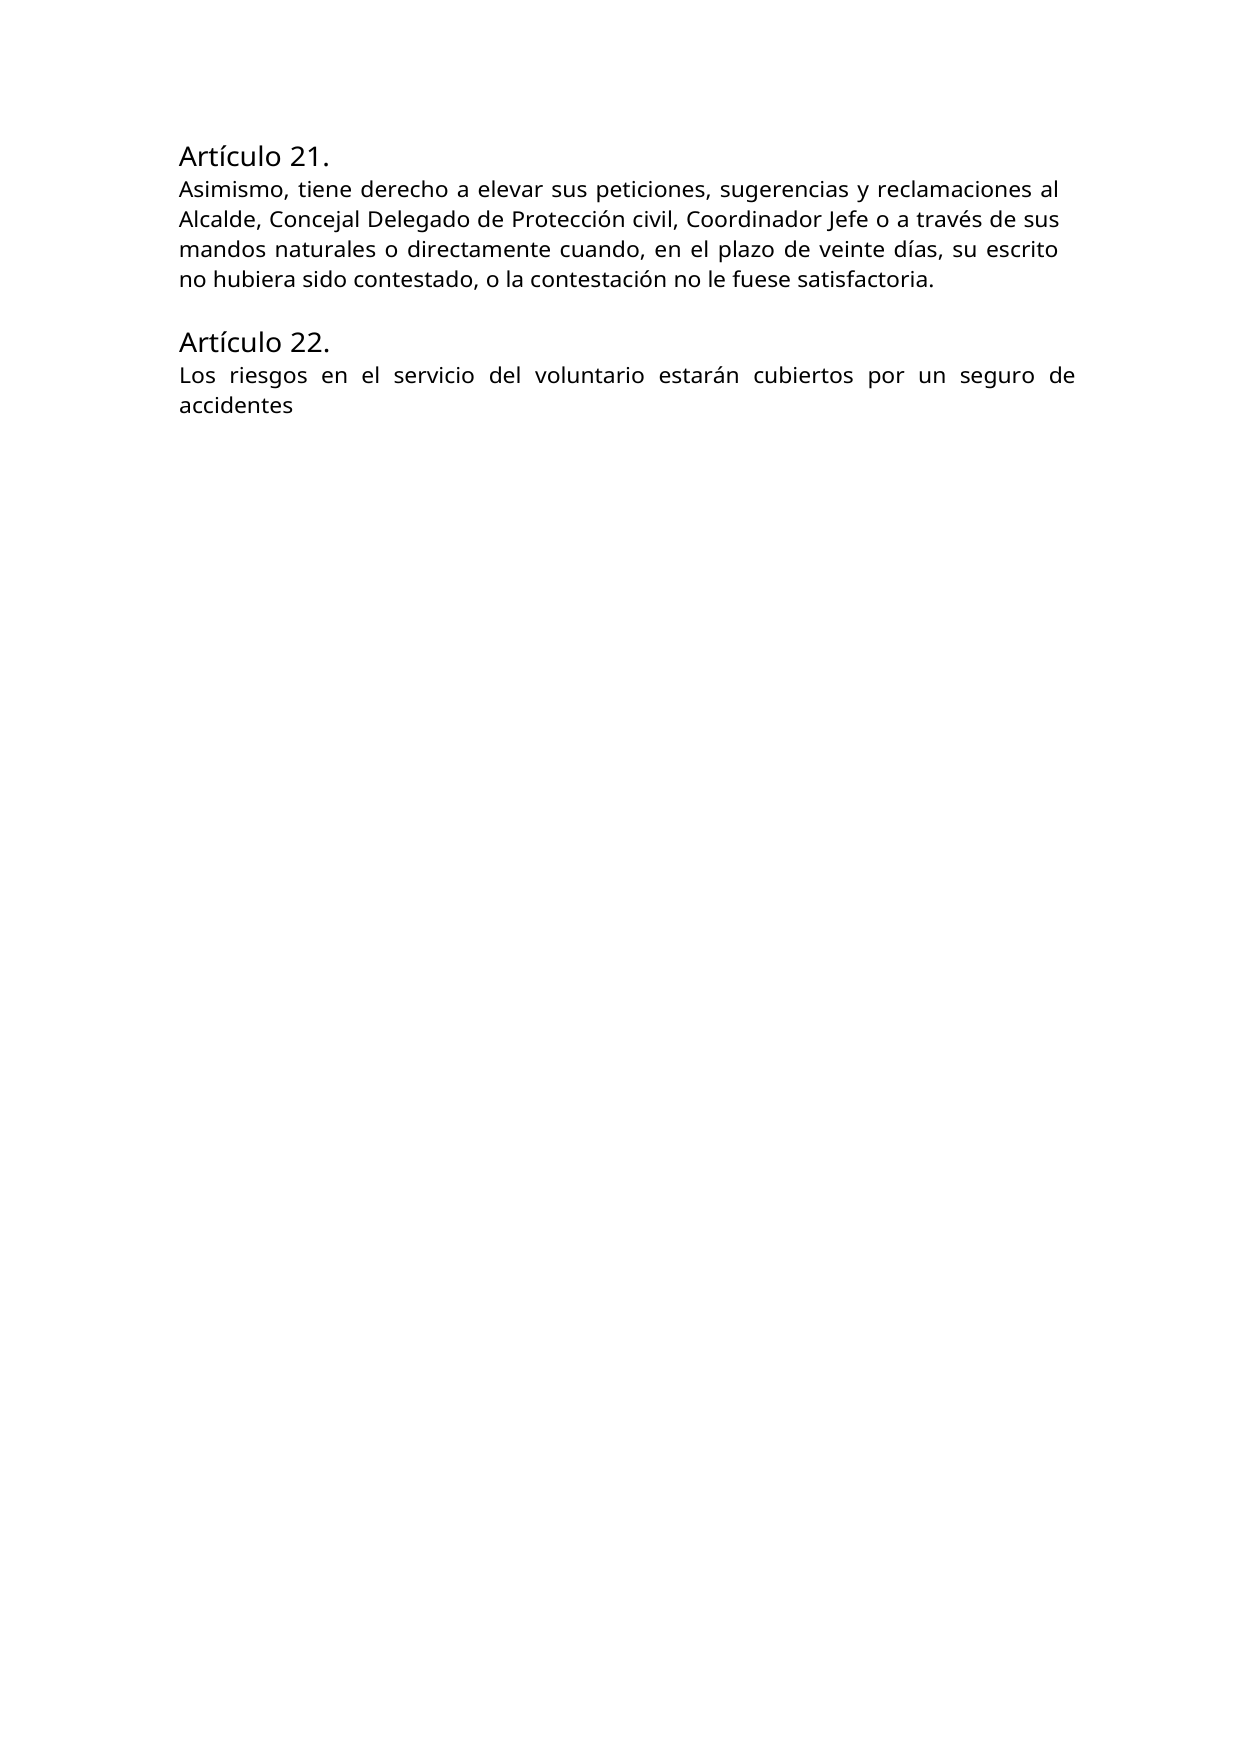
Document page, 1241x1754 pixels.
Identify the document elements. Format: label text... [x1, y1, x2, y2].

text Los riesgos en el servicio del voluntario estarán cubiertos por un seguro de accidentes [179, 360, 1076, 420]
subtitle Artículo 21. [178, 137, 1076, 174]
subtitle Artículo 22. [179, 323, 1076, 360]
text Asimismo, tiene derecho a elevar sus peticiones, sugerencias y reclamaciones al Alcalde, Concejal Delegado de Protección civil, Coordinador Jefe o a través de sus mandos naturales o directamente cuando, en el plazo de veinte días, su escrito no hubiera sido contestado, o la contestación no le fuese satisfactoria. [178, 174, 1061, 293]
